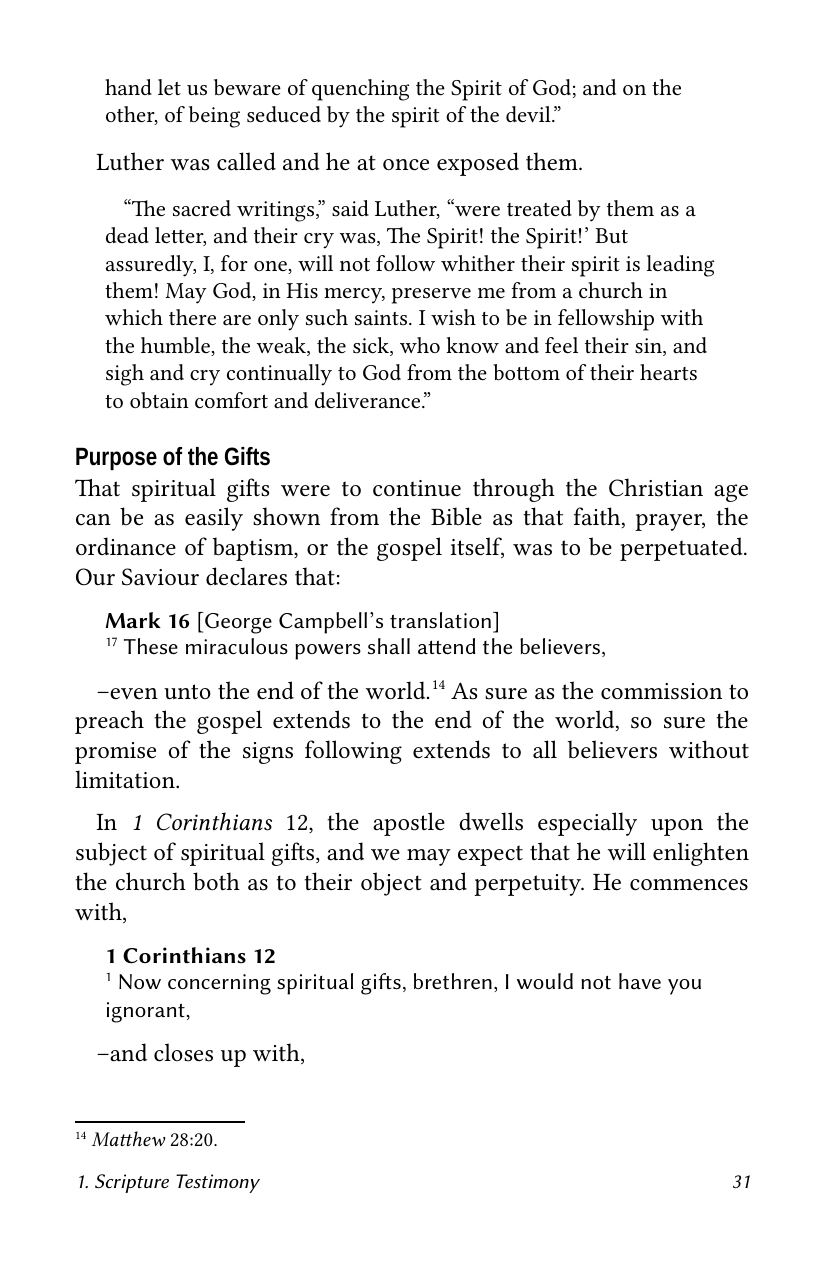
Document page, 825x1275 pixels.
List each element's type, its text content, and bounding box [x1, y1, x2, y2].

text “The sacred writings,” said Luther, “were treated by them as a dead letter, and their cry was, The Spirit! the Spirit!’ But assuredly, I, for one, will not follow whither their spirit is leading them! May God, in His mercy, preserve me from a church in which there are only such saints. I wish to be in fellowship with the humble, the weak, the sick, who know and feel their sin, and sigh and cry continually to God from the bottom of their hearts to obtain comfort and deliverance.” [105, 196, 720, 414]
text 17 These miraculous powers shall attend the believers, [105, 634, 720, 660]
subtitle Purpose of the Gifts [75, 442, 750, 471]
text –and closes up with, [75, 1039, 750, 1067]
text –even unto the end of the world. As sure as the commission to preach the gospel extends to the end of the world, so sure the promise of the signs following extends to all believers without limitation. [75, 677, 750, 795]
text Mark 16 [George Campbell’s translation] [105, 608, 750, 634]
text Luther was called and he at once exposed them. [75, 148, 750, 176]
text 1 Corinthians 12 [105, 943, 750, 969]
text That spiritual gifts were to continue through the Christian age can be as easily shown from the Bible as that faith, prayer, the ordinance of baptism, or the gospel itself, was to be perpetuated. Our Saviour declares that: [75, 473, 750, 592]
text In 1 Corinthians 12, the apostle dwells especially upon the subject of spiritual gifts, and we may expect that he will enlighten the church both as to their object and perpetuity. He commences with, [75, 808, 750, 927]
text Matthew 28:20. [75, 1128, 750, 1152]
text hand let us beware of quenching the Spirit of God; and on the other, of being seduced by the spirit of the devil.” [105, 75, 720, 128]
text 1 Now concerning spiritual gifts, brethren, I would not have you ignorant, [105, 969, 720, 1023]
